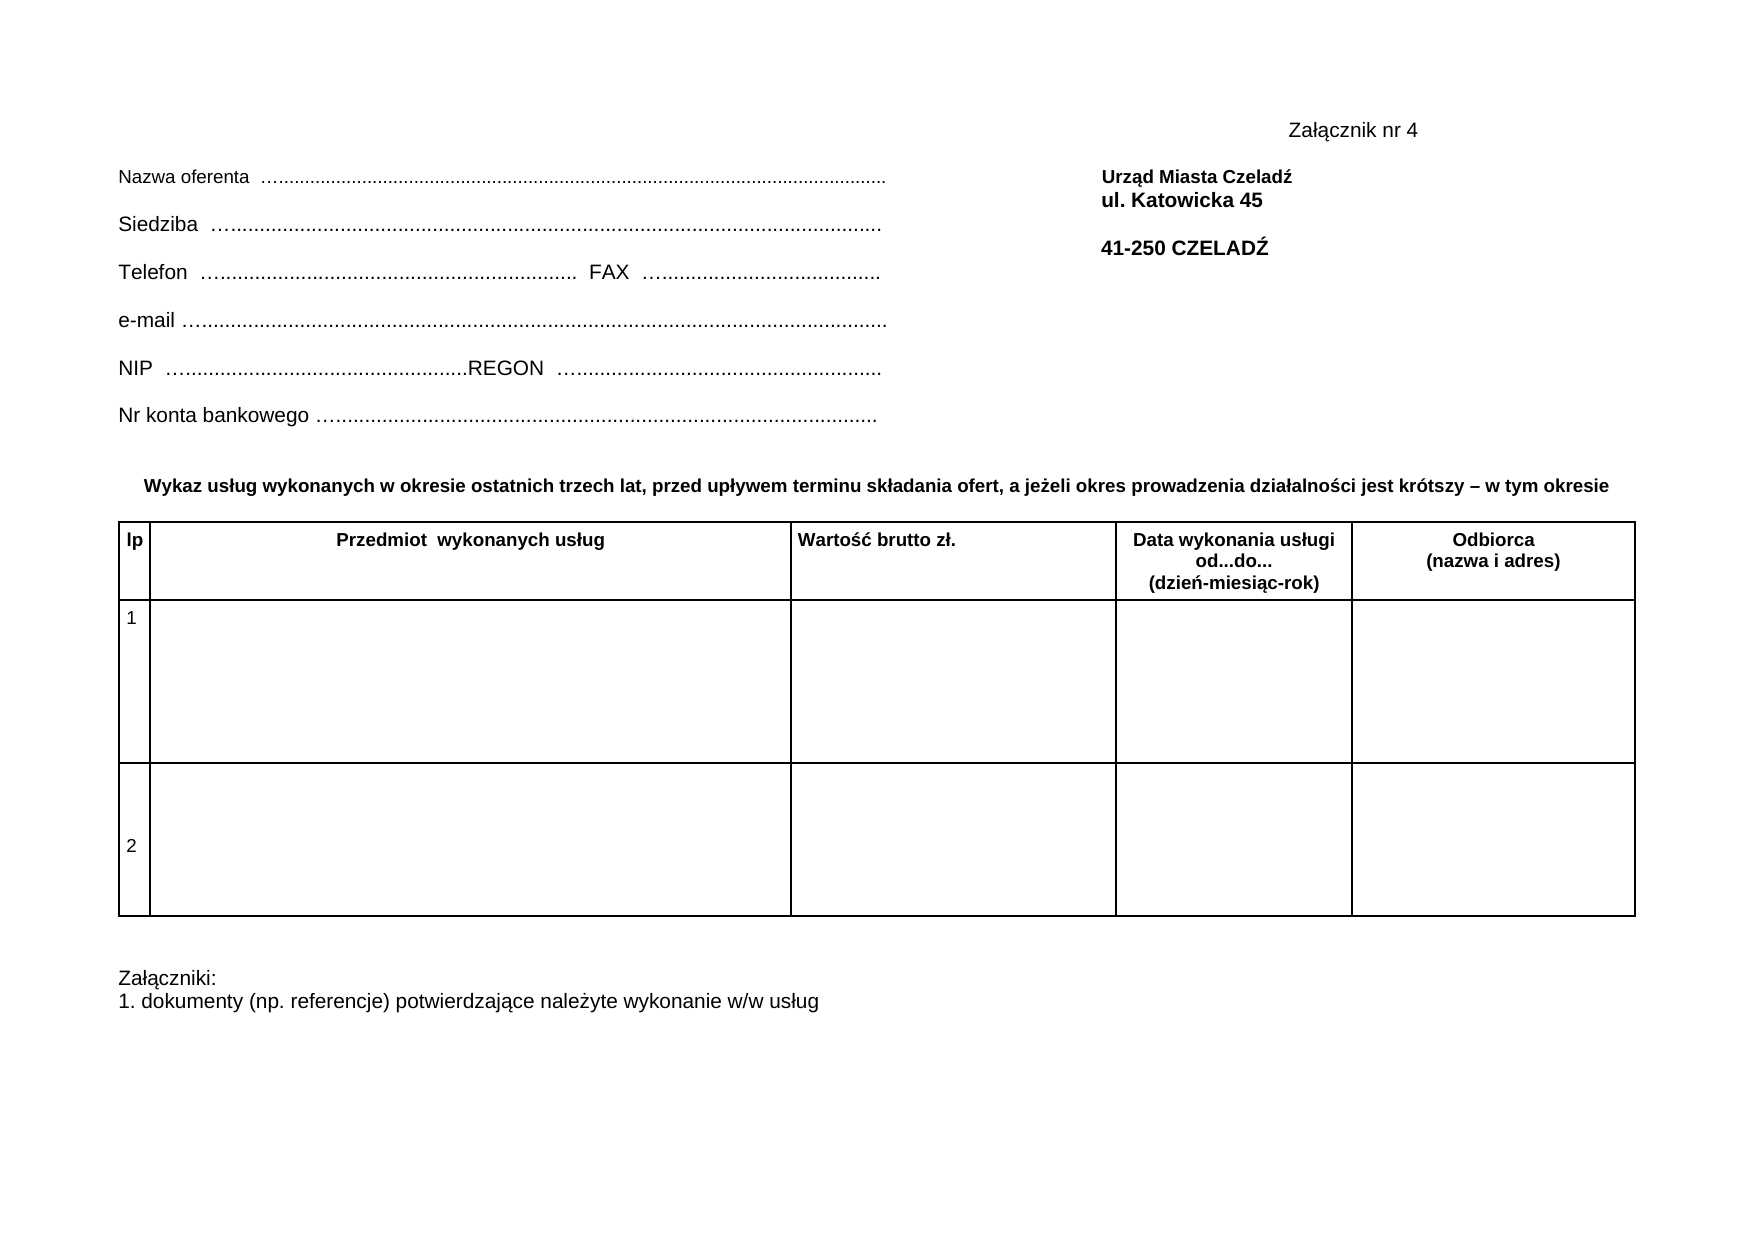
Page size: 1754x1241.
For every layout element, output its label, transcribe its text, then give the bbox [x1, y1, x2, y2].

table_cell [1117, 601, 1351, 762]
table_cell [792, 764, 1115, 915]
table_header Data wykonania usługi od...do... (dzień-miesiąc-rok) [1117, 523, 1351, 599]
text ul. Katowicka 45 [118, 188, 1636, 212]
text Wykaz usług wykonanych w okresie ostatnich trzech lat, przed upływem terminu składania ofert, a jeżeli okres prowadzenia działalności jest krótszy – w tym okresie [118, 475, 1636, 497]
text 41-250 CZELADŹ [118, 236, 1636, 259]
text Telefon ….............................................................. FAX …...................................... [118, 259, 1636, 283]
table_cell [1117, 764, 1351, 915]
text Nazwa oferenta …..................................................................................................................... Urząd Miasta Czeladź [118, 166, 1636, 188]
text NIP ….................................................REGON …..................................................... [118, 355, 1636, 379]
table_cell [151, 764, 790, 915]
table_cell [151, 601, 790, 762]
text 1. dokumenty (np. referencje) potwierdzające należyte wykonanie w/w usług [118, 989, 1636, 1013]
table_header lp [120, 523, 149, 599]
table_cell [792, 601, 1115, 762]
table_cell 1 [120, 601, 149, 762]
text Nr konta bankowego ….............................................................................................. [118, 403, 1636, 427]
table_cell [1353, 601, 1634, 762]
text Załącznik nr 4 [118, 118, 1636, 142]
table_header Wartość brutto zł. [792, 523, 1115, 599]
table_header Przedmiot wykonanych usług [151, 523, 790, 599]
text Siedziba …................................................................................................................. [118, 212, 1636, 236]
table_cell 2 [120, 764, 149, 915]
table_cell [1353, 764, 1634, 915]
table_header Odbiorca (nazwa i adres) [1353, 523, 1634, 599]
text e-mail …....................................................................................................................... [118, 307, 1636, 331]
text Załączniki: [118, 965, 1636, 989]
